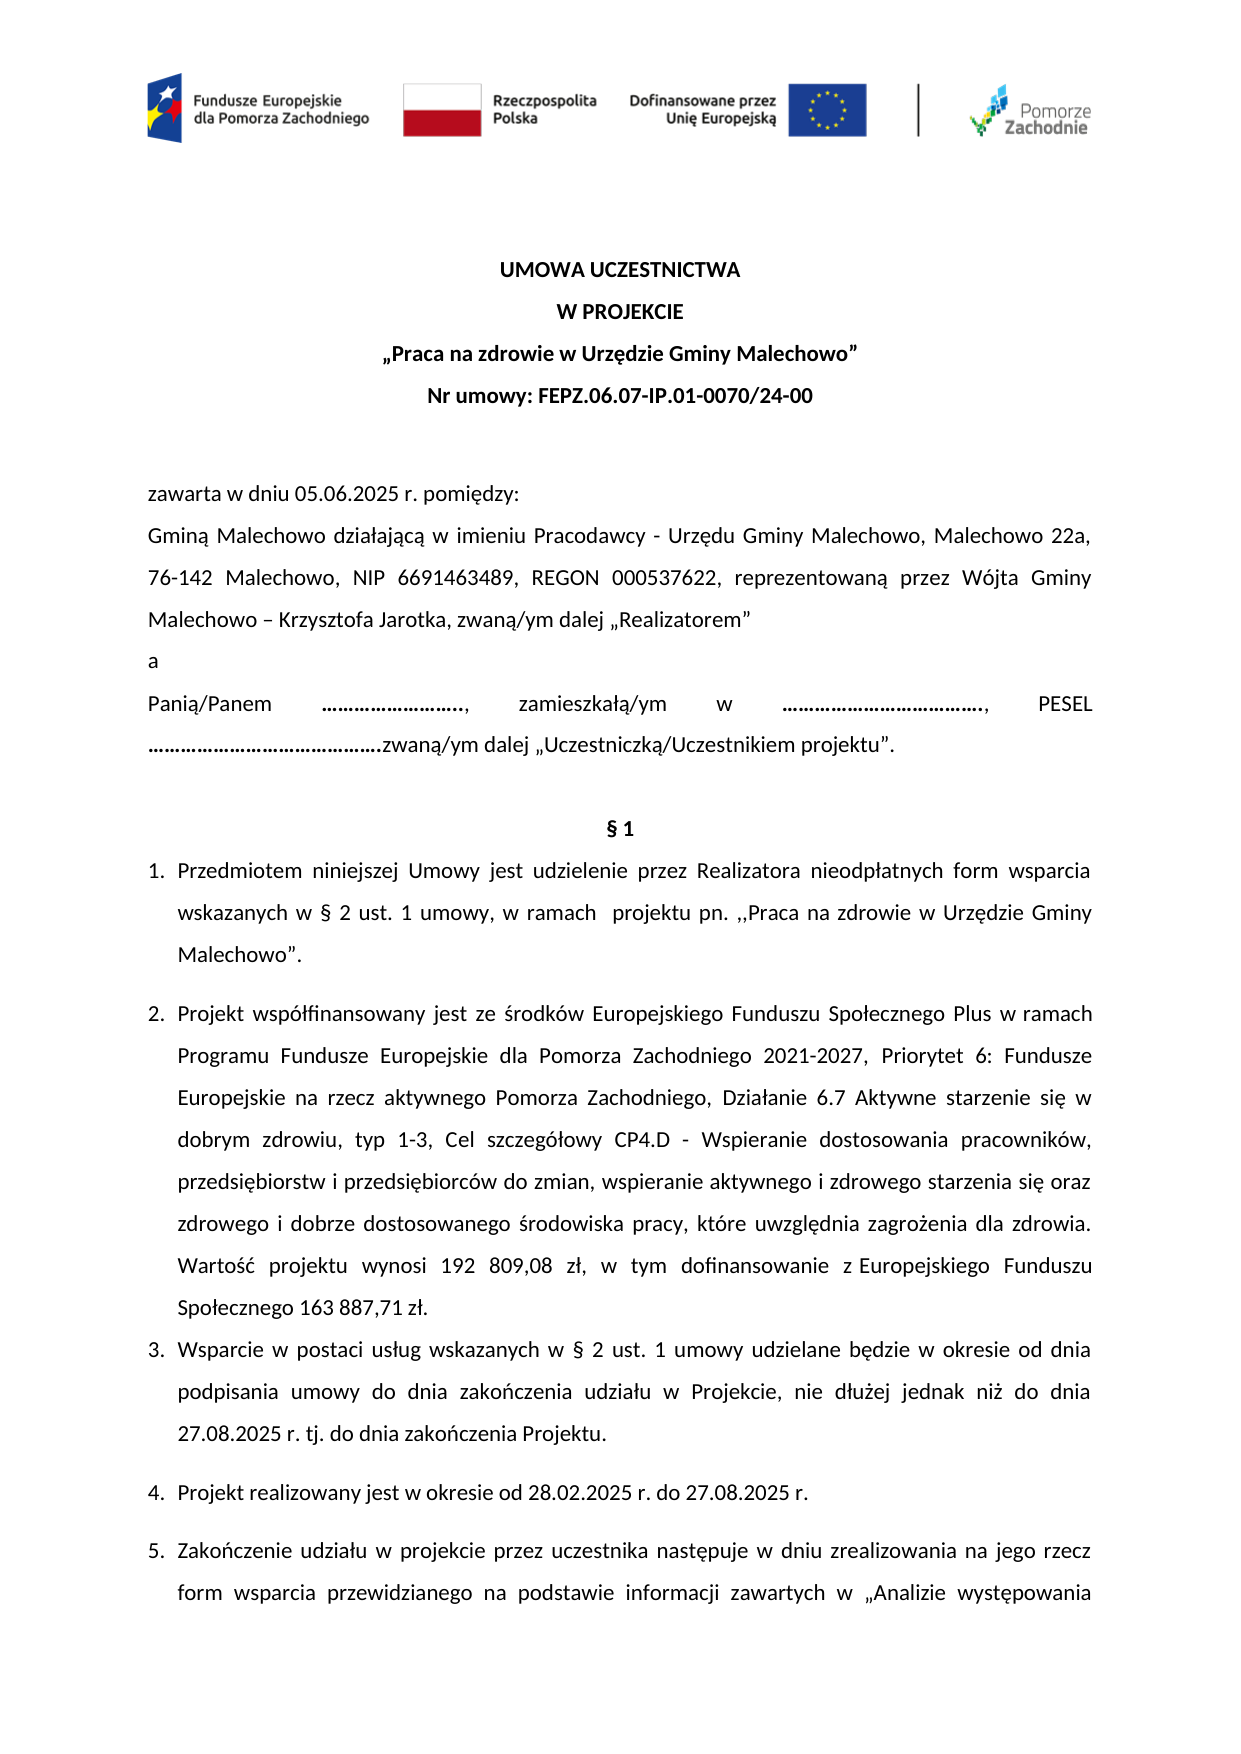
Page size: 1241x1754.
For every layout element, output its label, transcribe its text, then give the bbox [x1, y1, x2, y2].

list Projekt współfinansowany jest ze środków Europejskiego Funduszu Społecznego Plus w ramach Programu Fundusze Europejskie dla Pomorza Zachodniego 2021-2027, Priorytet 6: Fundusze Europejskie na rzecz aktywnego Pomorza Zachodniego, Działanie 6.7 Aktywne starzenie się w dobrym zdrowiu, typ 1-3, Cel szczegółowy CP4.D - Wspieranie dostosowania pracowników, przedsiębiorstw i przedsiębiorców do zmian, wspieranie aktywnego i zdrowego starzenia się oraz zdrowego i dobrze dostosowanego środowiska pracy, które uwzględnia zagrożenia dla zdrowia. Wartość projektu wynosi 192 809,08 zł, w tym dofinansowanie z Europejskiego Funduszu Społecznego 163 887,71 zł. [148, 999, 1093, 1321]
text W PROJEKCIE [148, 297, 1093, 325]
text UMOWA UCZESTNICTWA [148, 255, 1093, 283]
list Wsparcie w postaci usług wskazanych w § 2 ust. 1 umowy udzielane będzie w okresie od dnia podpisania umowy do dnia zakończenia udziału w Projekcie, nie dłużej jednak niż do dnia 27.08.2025 r. tj. do dnia zakończenia Projektu. [148, 1335, 1093, 1447]
list Projekt realizowany jest w okresie od 28.02.2025 r. do 27.08.2025 r. [148, 1478, 1093, 1506]
text Panią/Panem …………………….., zamieszkałą/ym w ………………………………., PESEL …………………………………….zwaną/ym dalej „Uczestniczką/Uczestnikiem projektu”. [148, 689, 1093, 759]
text Gminą Malechowo działającą w imieniu Pracodawcy - Urzędu Gminy Malechowo, Malechowo 22a, 76-142 Malechowo, NIP 6691463489, REGON 000537622, reprezentowaną przez Wójta Gminy Malechowo – Krzysztofa Jarotka, zwaną/ym dalej „Realizatorem” [148, 521, 1093, 633]
list Przedmiotem niniejszej Umowy jest udzielenie przez Realizatora nieodpłatnych form wsparcia wskazanych w § 2 ust. 1 umowy, w ramach projektu pn. ,,Praca na zdrowie w Urzędzie Gminy Malechowo”. [148, 857, 1093, 968]
list Zakończenie udziału w projekcie przez uczestnika następuje w dniu zrealizowania na jego rzecz form wsparcia przewidzianego na podstawie informacji zawartych w „Analizie występowania [148, 1536, 1093, 1606]
text a [148, 647, 1093, 675]
text zawarta w dniu 05.06.2025 r. pomiędzy: [148, 479, 1093, 507]
text § 1 [148, 814, 1093, 843]
text „Praca na zdrowie w Urzędzie Gminy Malechowo” [148, 339, 1093, 367]
text Nr umowy: FEPZ.06.07-IP.01-0070/24-00 [148, 381, 1093, 409]
